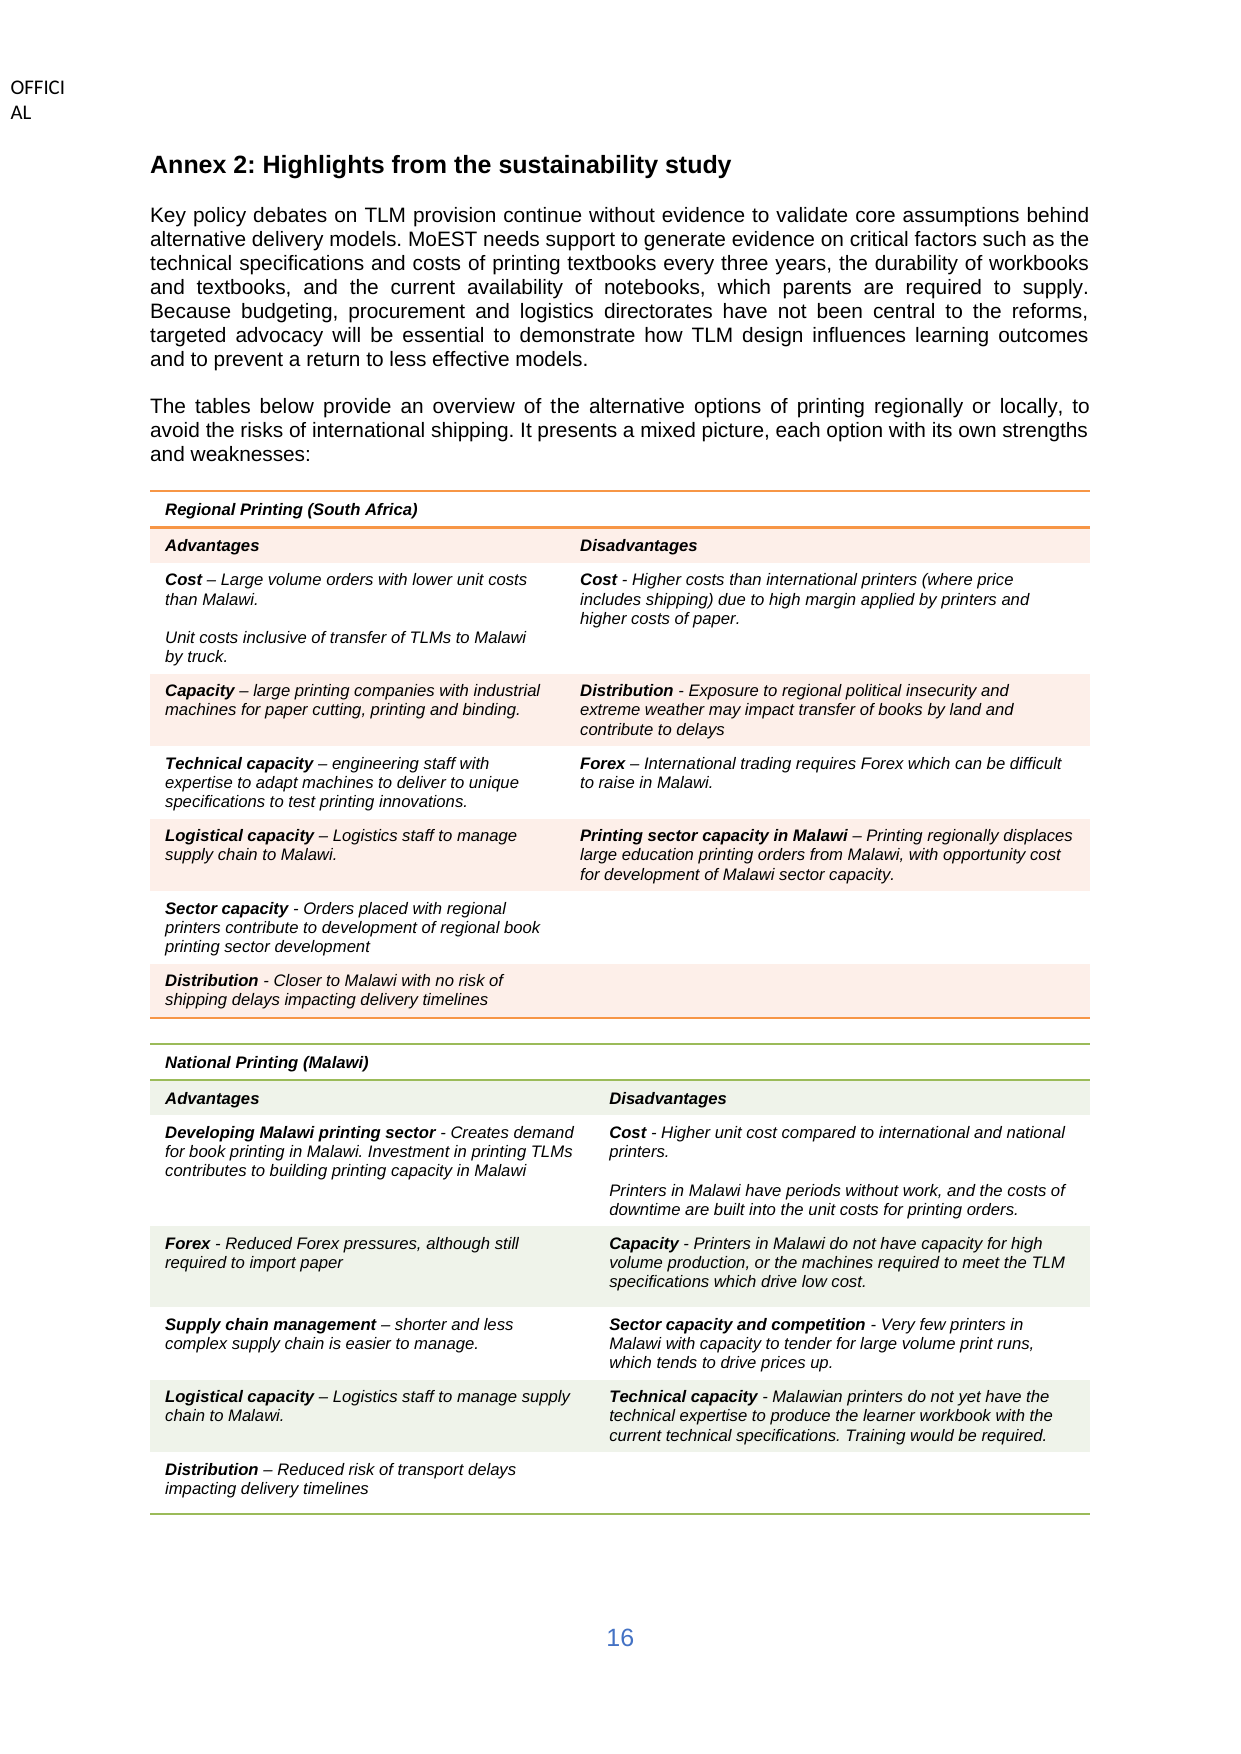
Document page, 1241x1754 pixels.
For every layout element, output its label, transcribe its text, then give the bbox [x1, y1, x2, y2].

table_cell Distribution - Exposure to regional political insecurity and extreme weather may impact transfer of books by land and contribute to delays [565, 674, 1090, 746]
table_cell Printing sector capacity in Malawi – Printing regionally displaces large education printing orders from Malawi, with opportunity cost for development of Malawi sector capacity. [565, 819, 1090, 891]
table_cell Cost - Higher costs than international printers (where price includes shipping) due to high margin applied by printers and higher costs of paper. [565, 563, 1090, 673]
table_cell Logistical capacity – Logistics staff to manage supply chain to Malawi. [150, 819, 565, 891]
table_cell Distribution - Closer to Malawi with no risk of shipping delays impacting delivery timelines [150, 964, 565, 1017]
table_cell Capacity – large printing companies with industrial machines for paper cutting, printing and binding. [150, 674, 565, 746]
table_cell Forex – International trading requires Forex which can be difficult to raise in Malawi. [565, 746, 1090, 818]
table_cell Advantages [150, 529, 565, 563]
table_cell Disadvantages [594, 1081, 1090, 1115]
table_header Regional Printing (South Africa) [150, 492, 1090, 526]
table_cell Disadvantages [565, 529, 1090, 563]
table_cell [565, 891, 1090, 963]
table_cell Capacity - Printers in Malawi do not have capacity for high volume production, or the machines required to meet the TLM specifications which drive low cost. [594, 1226, 1090, 1307]
table_cell Supply chain management – shorter and less complex supply chain is easier to manage. [150, 1307, 594, 1379]
table_cell Technical capacity – engineering staff with expertise to adapt machines to deliver to unique specifications to test printing innovations. [150, 746, 565, 818]
table_cell Sector capacity - Orders placed with regional printers contribute to development of regional book printing sector development [150, 891, 565, 963]
table_cell [565, 964, 1090, 1017]
table_cell Developing Malawi printing sector - Creates demand for book printing in Malawi. Investment in printing TLMs contributes to building printing capacity in Malawi [150, 1115, 594, 1226]
table_cell Distribution – Reduced risk of transport delays impacting delivery timelines [150, 1452, 594, 1513]
table_cell [594, 1452, 1090, 1513]
text Key policy debates on TLM provision continue without evidence to validate core assumptions behind alternative delivery models. MoEST needs support to generate evidence on critical factors such as the technical specifications and costs of printing textbooks every three years, the durability of workbooks and textbooks, and the current availability of notebooks, which parents are required to supply. Because budgeting, procurement and logistics directorates have not been central to the reforms, targeted advocacy will be essential to demonstrate how TLM design influences learning outcomes and to prevent a return to less effective models. [150, 203, 1090, 370]
table_cell Logistical capacity – Logistics staff to manage supply chain to Malawi. [150, 1380, 594, 1452]
table_cell Technical capacity - Malawian printers do not yet have the technical expertise to produce the learner workbook with the current technical specifications. Training would be required. [594, 1380, 1090, 1452]
table_cell Cost - Higher unit cost compared to international and national printers. Printers in Malawi have periods without work, and the costs of downtime are built into the unit costs for printing orders. [594, 1115, 1090, 1226]
text Annex 2: Highlights from the sustainability study [150, 150, 1090, 179]
table_header National Printing (Malawi) [150, 1045, 1090, 1079]
table_cell Cost – Large volume orders with lower unit costs than Malawi. Unit costs inclusive of transfer of TLMs to Malawi by truck. [150, 563, 565, 673]
table_cell Advantages [150, 1081, 594, 1115]
text The tables below provide an overview of the alternative options of printing regionally or locally, to avoid the risks of international shipping. It presents a mixed picture, each option with its own strengths and weaknesses: [150, 394, 1090, 466]
table_cell Forex - Reduced Forex pressures, although still required to import paper [150, 1226, 594, 1307]
table_cell Sector capacity and competition - Very few printers in Malawi with capacity to tender for large volume print runs, which tends to drive prices up. [594, 1307, 1090, 1379]
